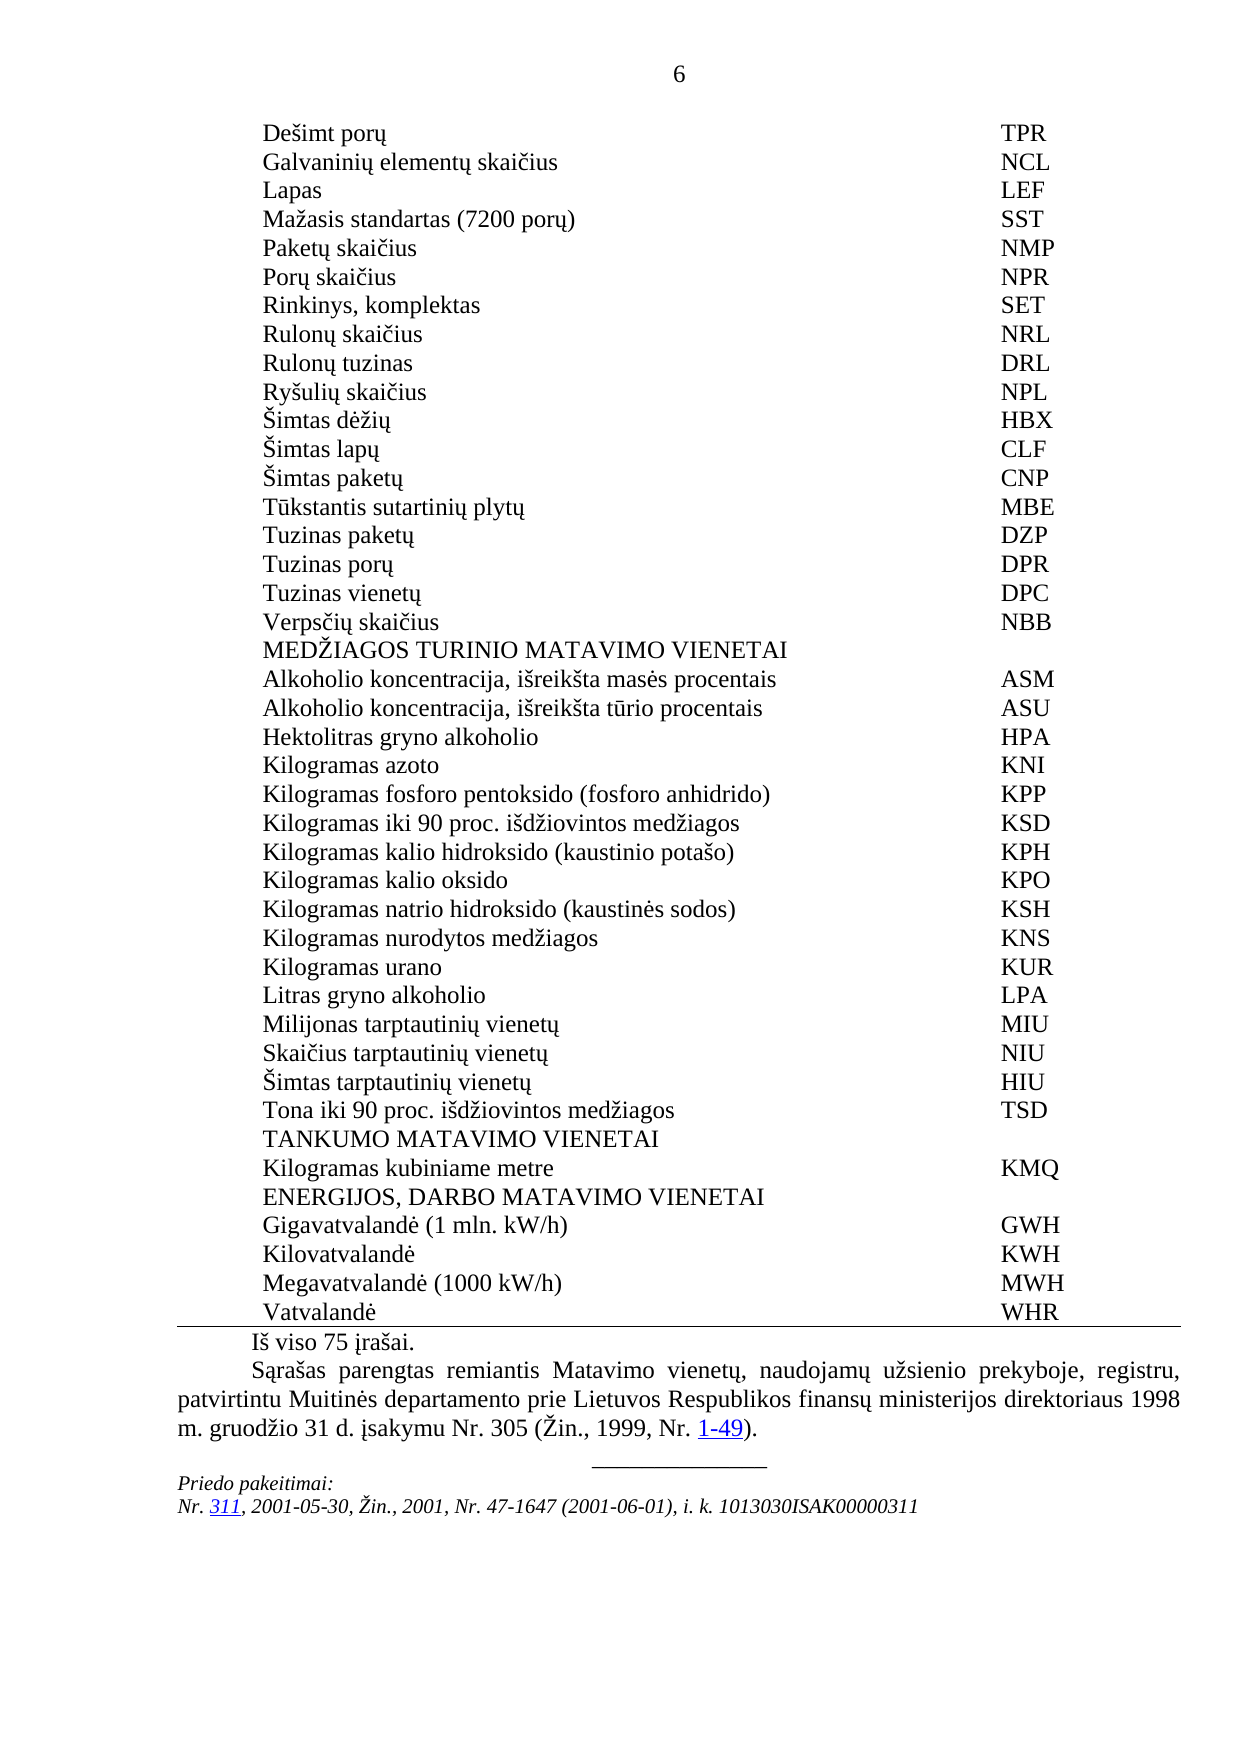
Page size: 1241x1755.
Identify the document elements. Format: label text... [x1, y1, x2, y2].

table_cell [989, 636, 1181, 664]
table_cell Ryšulių skaičius [177, 377, 989, 406]
table_cell [989, 1124, 1181, 1153]
table_cell Alkoholio koncentracija, išreikšta masės procentais [177, 664, 989, 693]
table_cell Paketų skaičius [177, 233, 989, 262]
text Priedo pakeitimai: [177, 1470, 1181, 1494]
table_cell KWH [989, 1239, 1181, 1268]
table_cell Tona iki 90 proc. išdžiovintos medžiagos [177, 1096, 989, 1124]
table_cell Gigavatvalandė (1 mln. kW/h) [177, 1211, 989, 1239]
table_cell Rulonų tuzinas [177, 348, 989, 377]
table_cell Mažasis standartas (7200 porų) [177, 204, 989, 233]
table_cell Rulonų skaičius [177, 319, 989, 348]
table_cell NIU [989, 1038, 1181, 1067]
table_cell Šimtas paketų [177, 463, 989, 492]
table_cell Tuzinas porų [177, 549, 989, 578]
table_cell Milijonas tarptautinių vienetų [177, 1009, 989, 1038]
table_cell CNP [989, 463, 1181, 492]
table_cell Verpsčių skaičius [177, 607, 989, 636]
table_cell Litras gryno alkoholio [177, 981, 989, 1009]
table_cell Kilovatvalandė [177, 1239, 989, 1268]
table_cell Kilogramas kalio hidroksido (kaustinio potašo) [177, 837, 989, 866]
table_cell Kilogramas kubiniame metre [177, 1153, 989, 1182]
table_cell MBE [989, 492, 1181, 521]
table_cell KPO [989, 866, 1181, 894]
table_cell Alkoholio koncentracija, išreikšta tūrio procentais [177, 693, 989, 722]
table_cell Kilogramas fosforo pentoksido (fosforo anhidrido) [177, 779, 989, 808]
table_cell Megavatvalandė (1000 kW/h) [177, 1268, 989, 1297]
table_cell NCL [989, 147, 1181, 176]
table_cell NMP [989, 233, 1181, 262]
table_cell DPC [989, 578, 1181, 607]
table_cell Kilogramas nurodytos medžiagos [177, 923, 989, 952]
table_cell KNS [989, 923, 1181, 952]
table_cell Kilogramas natrio hidroksido (kaustinės sodos) [177, 894, 989, 923]
table_cell HIU [989, 1067, 1181, 1096]
table_cell ENERGIJOS, DARBO MATAVIMO VIENETAI [177, 1182, 989, 1211]
table_cell Skaičius tarptautinių vienetų [177, 1038, 989, 1067]
table_cell NPL [989, 377, 1181, 406]
table_cell SST [989, 204, 1181, 233]
table_cell DRL [989, 348, 1181, 377]
table_cell [989, 1182, 1181, 1211]
table_cell Dešimt porų [177, 118, 989, 147]
table_cell CLF [989, 434, 1181, 463]
table_cell KUR [989, 952, 1181, 981]
table_cell TSD [989, 1096, 1181, 1124]
table_cell Galvaninių elementų skaičius [177, 147, 989, 176]
table_cell Porų skaičius [177, 262, 989, 291]
table_cell Šimtas lapų [177, 434, 989, 463]
table_cell TPR [989, 118, 1181, 147]
table_cell MIU [989, 1009, 1181, 1038]
table_cell NRL [989, 319, 1181, 348]
table_cell KPP [989, 779, 1181, 808]
table_cell ASM [989, 664, 1181, 693]
table_cell Šimtas tarptautinių vienetų [177, 1067, 989, 1096]
table_cell DZP [989, 521, 1181, 549]
table_cell Vatvalandė [177, 1297, 989, 1326]
table_cell DPR [989, 549, 1181, 578]
table_cell Rinkinys, komplektas [177, 291, 989, 319]
table_cell LPA [989, 981, 1181, 1009]
table_cell KNI [989, 751, 1181, 779]
table_cell Kilogramas iki 90 proc. išdžiovintos medžiagos [177, 808, 989, 837]
table_cell Kilogramas kalio oksido [177, 866, 989, 894]
table_cell Kilogramas azoto [177, 751, 989, 779]
text Sąrašas parengtas remiantis Matavimo vienetų, naudojamų užsienio prekyboje, registru, patvirtintu Muitinės departamento prie Lietuvos Respublikos finansų ministerijos direktoriaus 1998 m. gruodžio 31 d. įsakymu Nr. 305 (Žin., 1999, Nr. 1-49). [177, 1355, 1181, 1442]
text Nr. 311, 2001-05-30, Žin., 2001, Nr. 47-1647 (2001-06-01), i. k. 1013030ISAK00000311 [177, 1494, 1181, 1518]
table_cell NPR [989, 262, 1181, 291]
table_cell Kilogramas urano [177, 952, 989, 981]
table_cell Hektolitras gryno alkoholio [177, 722, 989, 751]
table_cell MWH [989, 1268, 1181, 1297]
table_cell Tuzinas paketų [177, 521, 989, 549]
table_cell KSH [989, 894, 1181, 923]
table_cell KPH [989, 837, 1181, 866]
table_cell KSD [989, 808, 1181, 837]
table_cell HBX [989, 406, 1181, 434]
text Iš viso 75 įrašai. [177, 1327, 1181, 1355]
table_cell Tuzinas vienetų [177, 578, 989, 607]
table_cell Tūkstantis sutartinių plytų [177, 492, 989, 521]
table_cell Šimtas dėžių [177, 406, 989, 434]
table_cell GWH [989, 1211, 1181, 1239]
table_cell MEDŽIAGOS TURINIO MATAVIMO VIENETAI [177, 636, 989, 664]
table_cell Lapas [177, 176, 989, 204]
table_cell WHR [989, 1297, 1181, 1326]
table_cell LEF [989, 176, 1181, 204]
table_cell TANKUMO MATAVIMO VIENETAI [177, 1124, 989, 1153]
table_cell HPA [989, 722, 1181, 751]
table_cell SET [989, 291, 1181, 319]
table_cell KMQ [989, 1153, 1181, 1182]
table_cell NBB [989, 607, 1181, 636]
text ______________ [177, 1442, 1181, 1470]
table_cell ASU [989, 693, 1181, 722]
